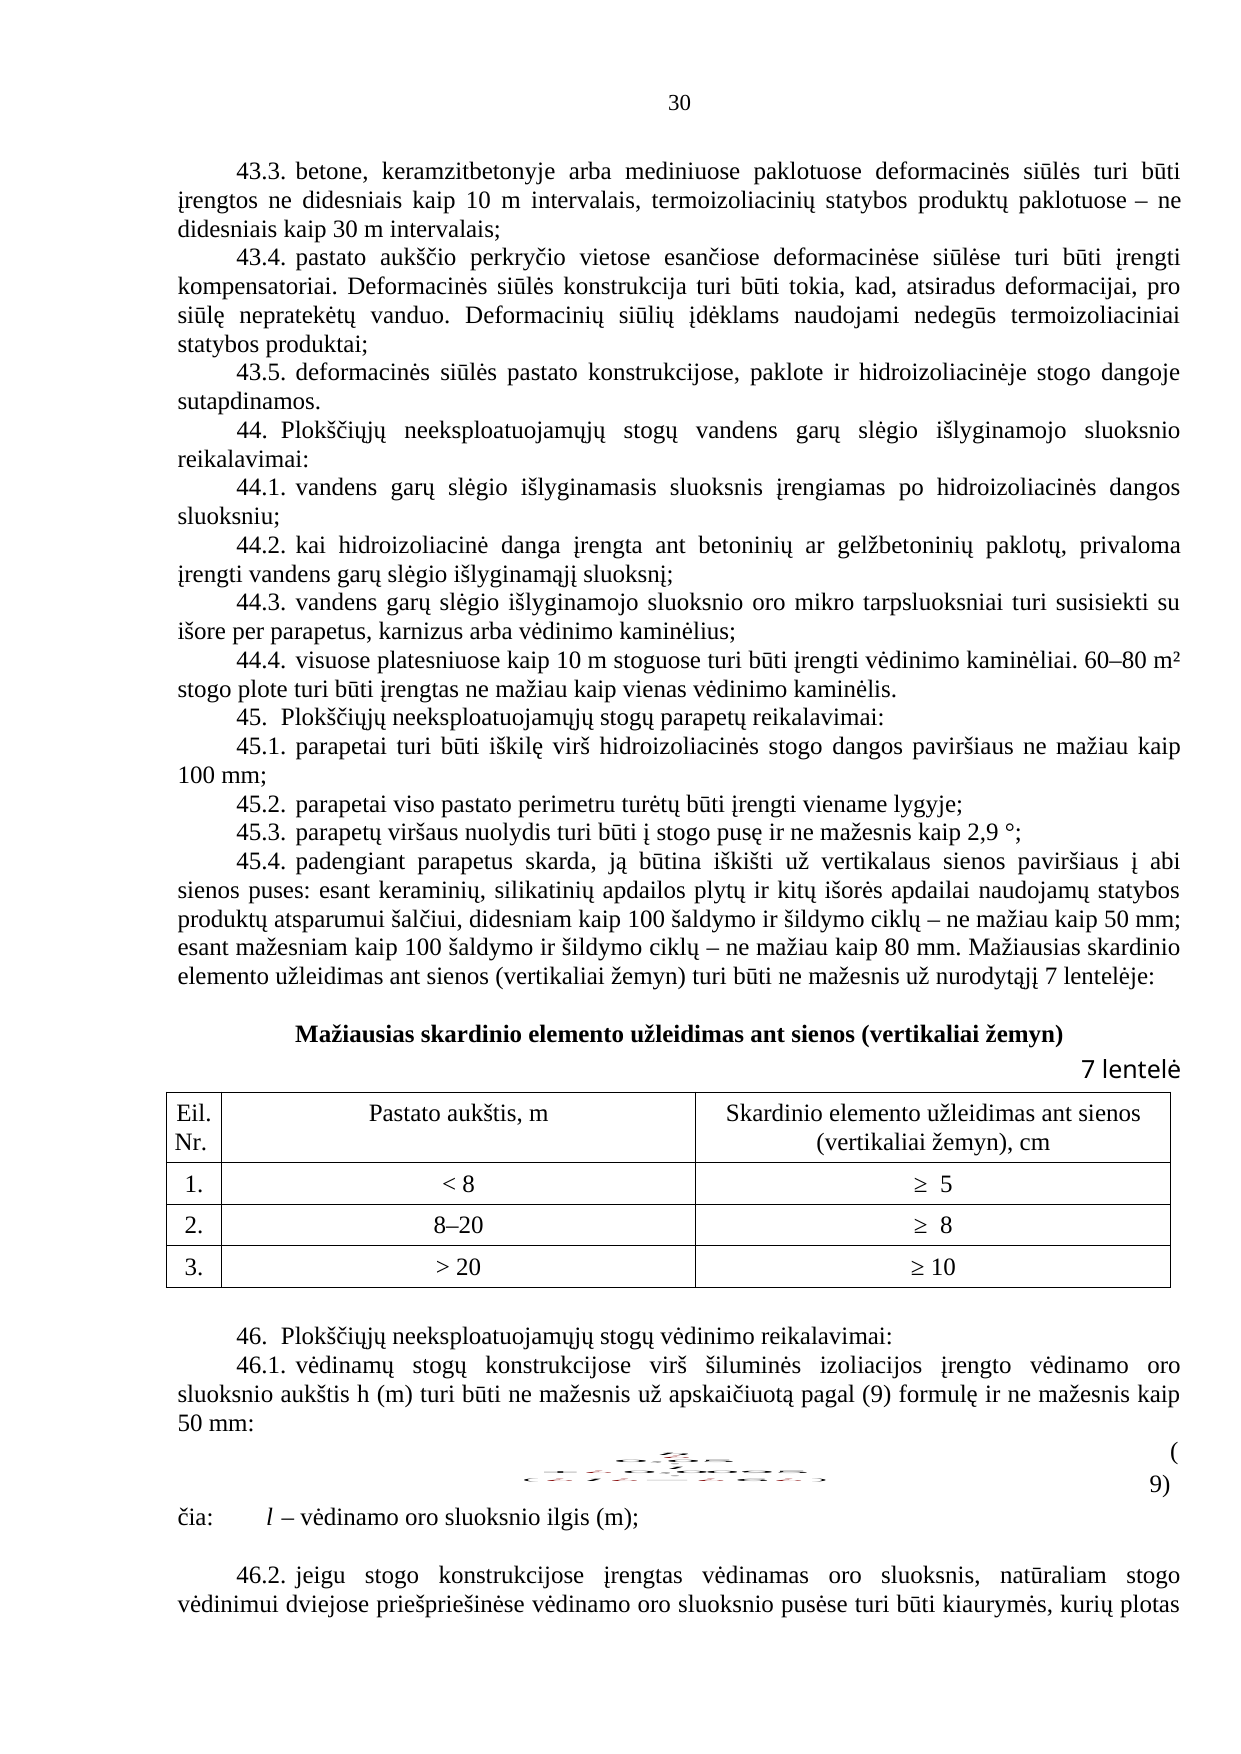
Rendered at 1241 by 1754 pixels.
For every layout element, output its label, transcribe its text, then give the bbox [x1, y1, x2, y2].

text 45.4. padengiant parapetus skarda, ją būtina iškišti už vertikalaus sienos paviršiaus į abi sienos puses: esant keraminių, silikatinių apdailos plytų ir kitų išorės apdailai naudojamų statybos produktų atsparumui šalčiui, didesniam kaip 100 šaldymo ir šildymo ciklų – ne mažiau kaip 50 mm; esant mažesniam kaip 100 šaldymo ir šildymo ciklų – ne mažiau kaip 80 mm. Mažiausias skardinio elemento užleidimas ant sienos (vertikaliai žemyn) turi būti ne mažesnis už nurodytąjį 7 lentelėje: [177, 846, 1181, 990]
text 45.2. parapetai viso pastato perimetru turėtų būti įrengti viename lygyje; [177, 789, 1181, 817]
table_cell 8–20 [222, 1205, 695, 1245]
table_cell ≥ 8 [696, 1205, 1170, 1245]
table_cell ≥ 5 [696, 1163, 1170, 1204]
table_cell 1. [167, 1163, 221, 1204]
text 44.2. kai hidroizoliacinė danga įrengta ant betoninių ar gelžbetoninių paklotų, privaloma įrengti vandens garų slėgio išlyginamąjį sluoksnį; [177, 530, 1181, 587]
table_cell 2. [167, 1205, 221, 1245]
text 44. Plokščiųjų neeksploatuojamųjų stogų vandens garų slėgio išlyginamojo sluoksnio reikalavimai: [177, 415, 1181, 472]
text 7 lentelė [177, 1052, 1181, 1086]
text 45. Plokščiųjų neeksploatuojamųjų stogų parapetų reikalavimai: [236, 702, 1181, 731]
table_header [177, 1436, 1114, 1502]
table_cell > 20 [222, 1246, 695, 1287]
text 44.4. visuose platesniuose kaip 10 m stoguose turi būti įrengti vėdinimo kaminėliai. 60–80 m² stogo plote turi būti įrengtas ne mažiau kaip vienas vėdinimo kaminėlis. [177, 645, 1181, 702]
text 43.5. deformacinės siūlės pastato konstrukcijose, paklote ir hidroizoliacinėje stogo dangoje sutapdinamos. [177, 357, 1181, 415]
text 46.1. vėdinamų stogų konstrukcijose virš šiluminės izoliacijos įrengto vėdinamo oro sluoksnio aukštis h (m) turi būti ne mažesnis už apskaičiuotą pagal (9) formulę ir ne mažesnis kaip 50 mm: [177, 1350, 1181, 1436]
table_header (9) [1115, 1436, 1181, 1502]
table_cell ≥ 10 [696, 1246, 1170, 1287]
table_cell < 8 [222, 1163, 695, 1204]
text 46. Plokščiųjų neeksploatuojamųjų stogų vėdinimo reikalavimai: [236, 1321, 1181, 1350]
table_header Pastato aukštis, m [222, 1093, 695, 1162]
table_header Eil. Nr. [167, 1093, 221, 1162]
text 45.1. parapetai turi būti iškilę virš hidroizoliacinės stogo dangos paviršiaus ne mažiau kaip 100 mm; [177, 731, 1181, 789]
text 43.3. betone, keramzitbetonyje arba mediniuose paklotuose deformacinės siūlės turi būti įrengtos ne didesniais kaip 10 m intervalais, termoizoliacinių statybos produktų paklotuose – ne didesniais kaip 30 m intervalais; [177, 156, 1181, 242]
text 44.1. vandens garų slėgio išlyginamasis sluoksnis įrengiamas po hidroizoliacinės dangos sluoksniu; [177, 472, 1181, 530]
text 45.3. parapetų viršaus nuolydis turi būti į stogo pusę ir ne mažesnis kaip 2,9 °; [177, 817, 1181, 846]
table_header Skardinio elemento užleidimas ant sienos (vertikaliai žemyn), cm [696, 1093, 1170, 1162]
text 44.3. vandens garų slėgio išlyginamojo sluoksnio oro mikro tarpsluoksniai turi susisiekti su išore per parapetus, karnizus arba vėdinimo kaminėlius; [177, 587, 1181, 645]
text čia: l – vėdinamo oro sluoksnio ilgis (m); [177, 1502, 1181, 1531]
table_cell 3. [167, 1246, 221, 1287]
text Mažiausias skardinio elemento užleidimas ant sienos (vertikaliai žemyn) [177, 1019, 1181, 1047]
text 43.4. pastato aukščio perkryčio vietose esančiose deformacinėse siūlėse turi būti įrengti kompensatoriai. Deformacinės siūlės konstrukcija turi būti tokia, kad, atsiradus deformacijai, pro siūlę nepratekėtų vanduo. Deformacinių siūlių įdėklams naudojami nedegūs termoizoliaciniai statybos produktai; [177, 242, 1181, 357]
text 46.2. jeigu stogo konstrukcijose įrengtas vėdinamas oro sluoksnis, natūraliam stogo vėdinimui dviejose priešpriešinėse vėdinamo oro sluoksnio pusėse turi būti kiaurymės, kurių plotas [177, 1560, 1181, 1617]
